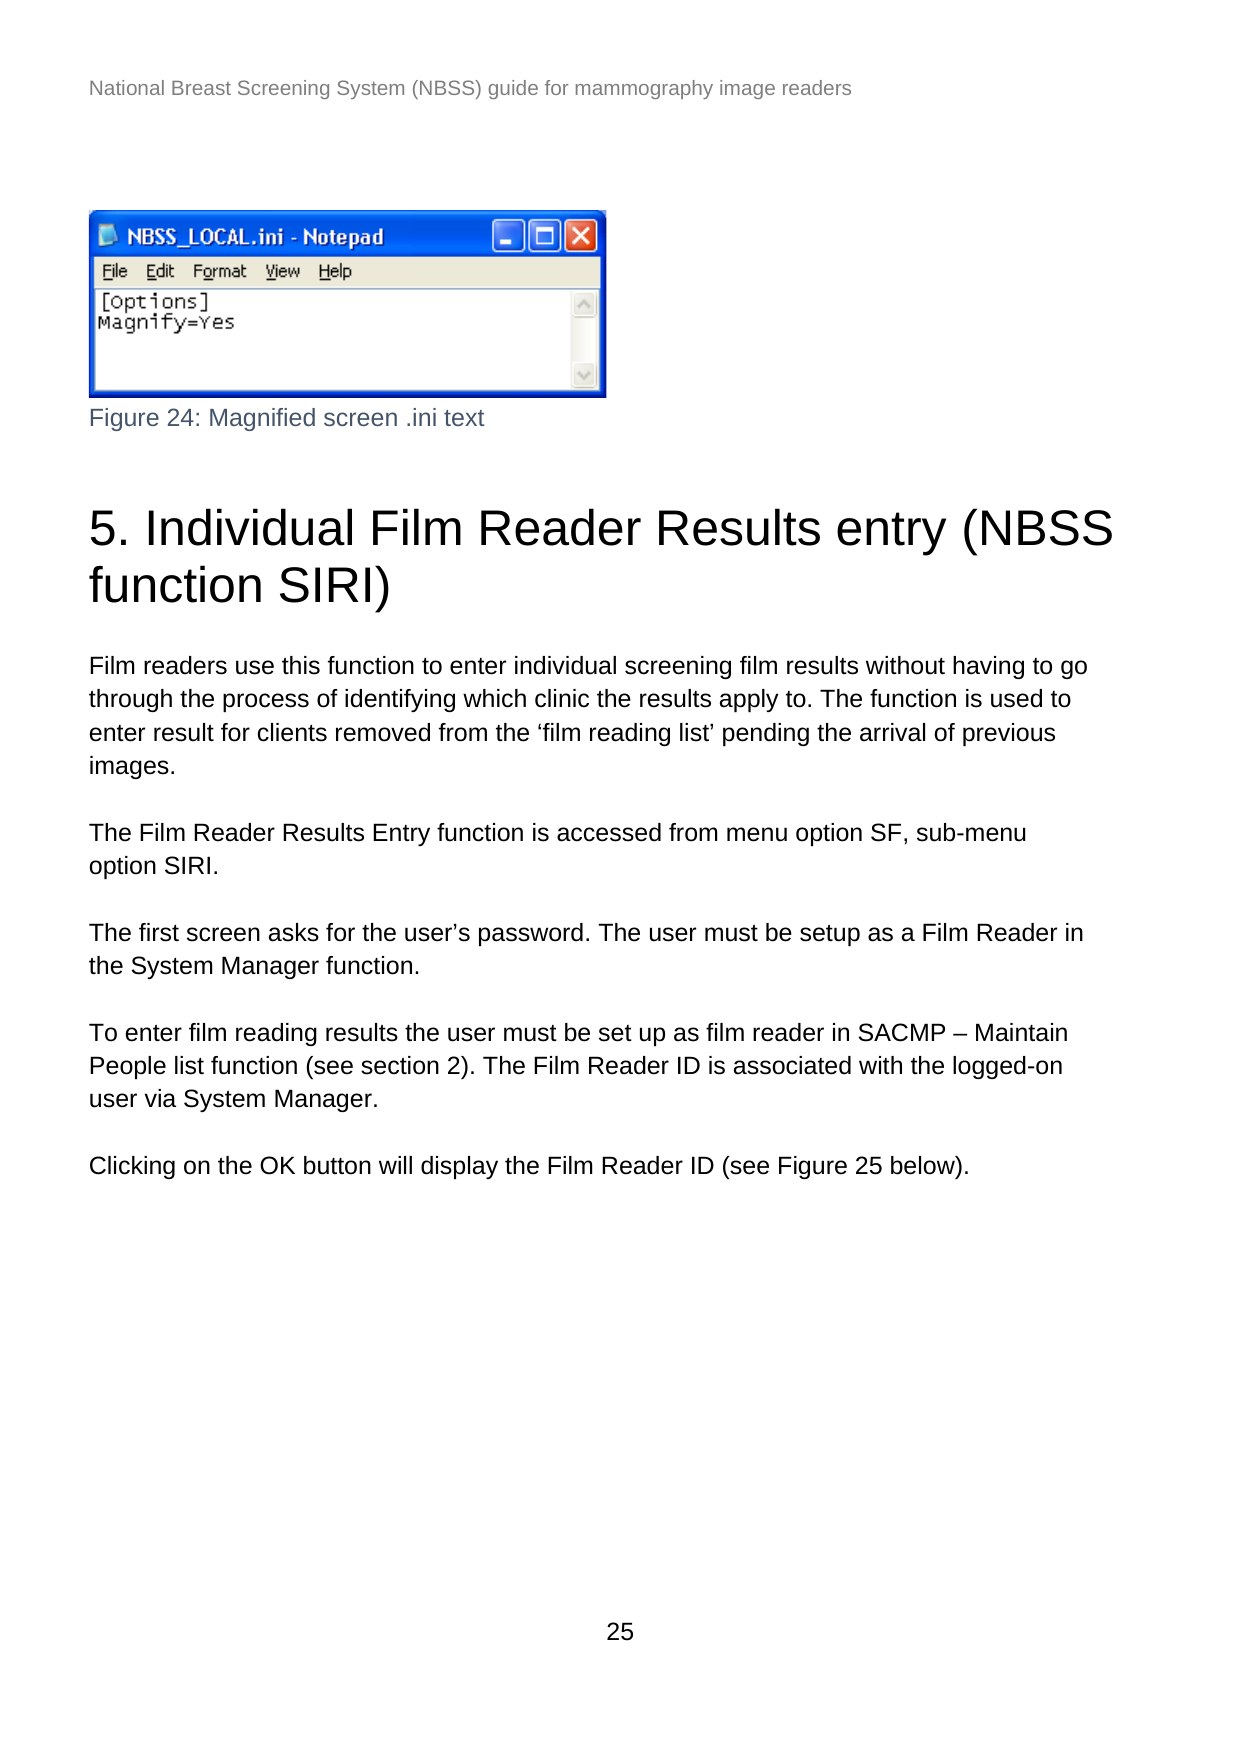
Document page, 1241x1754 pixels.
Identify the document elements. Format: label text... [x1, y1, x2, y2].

text To enter film reading results the user must be set up as film reader in SACMP – Maintain People list function (see section 2). The Film Reader ID is associated with the logged-on user via System Manager. [89, 1013, 1092, 1113]
text The first screen asks for the user’s password. The user must be setup as a Film Reader in the System Manager function. [89, 913, 1092, 980]
subtitle 5. Individual Film Reader Results entry (NBSS function SIRI) [89, 498, 1152, 613]
text Figure 24: Magnified screen .ini text [89, 398, 1092, 431]
text Film readers use this function to enter individual screening film results without having to go through the process of identifying which clinic the results apply to. The function is used to enter result for clients removed from the ‘film reading list’ pending the arrival of previous images. [89, 646, 1092, 780]
text Clicking on the OK button will display the Film Reader ID (see Figure 25 below). [89, 1146, 1092, 1180]
text The Film Reader Results Entry function is accessed from menu option SF, sub-menu option SIRI. [89, 813, 1092, 880]
